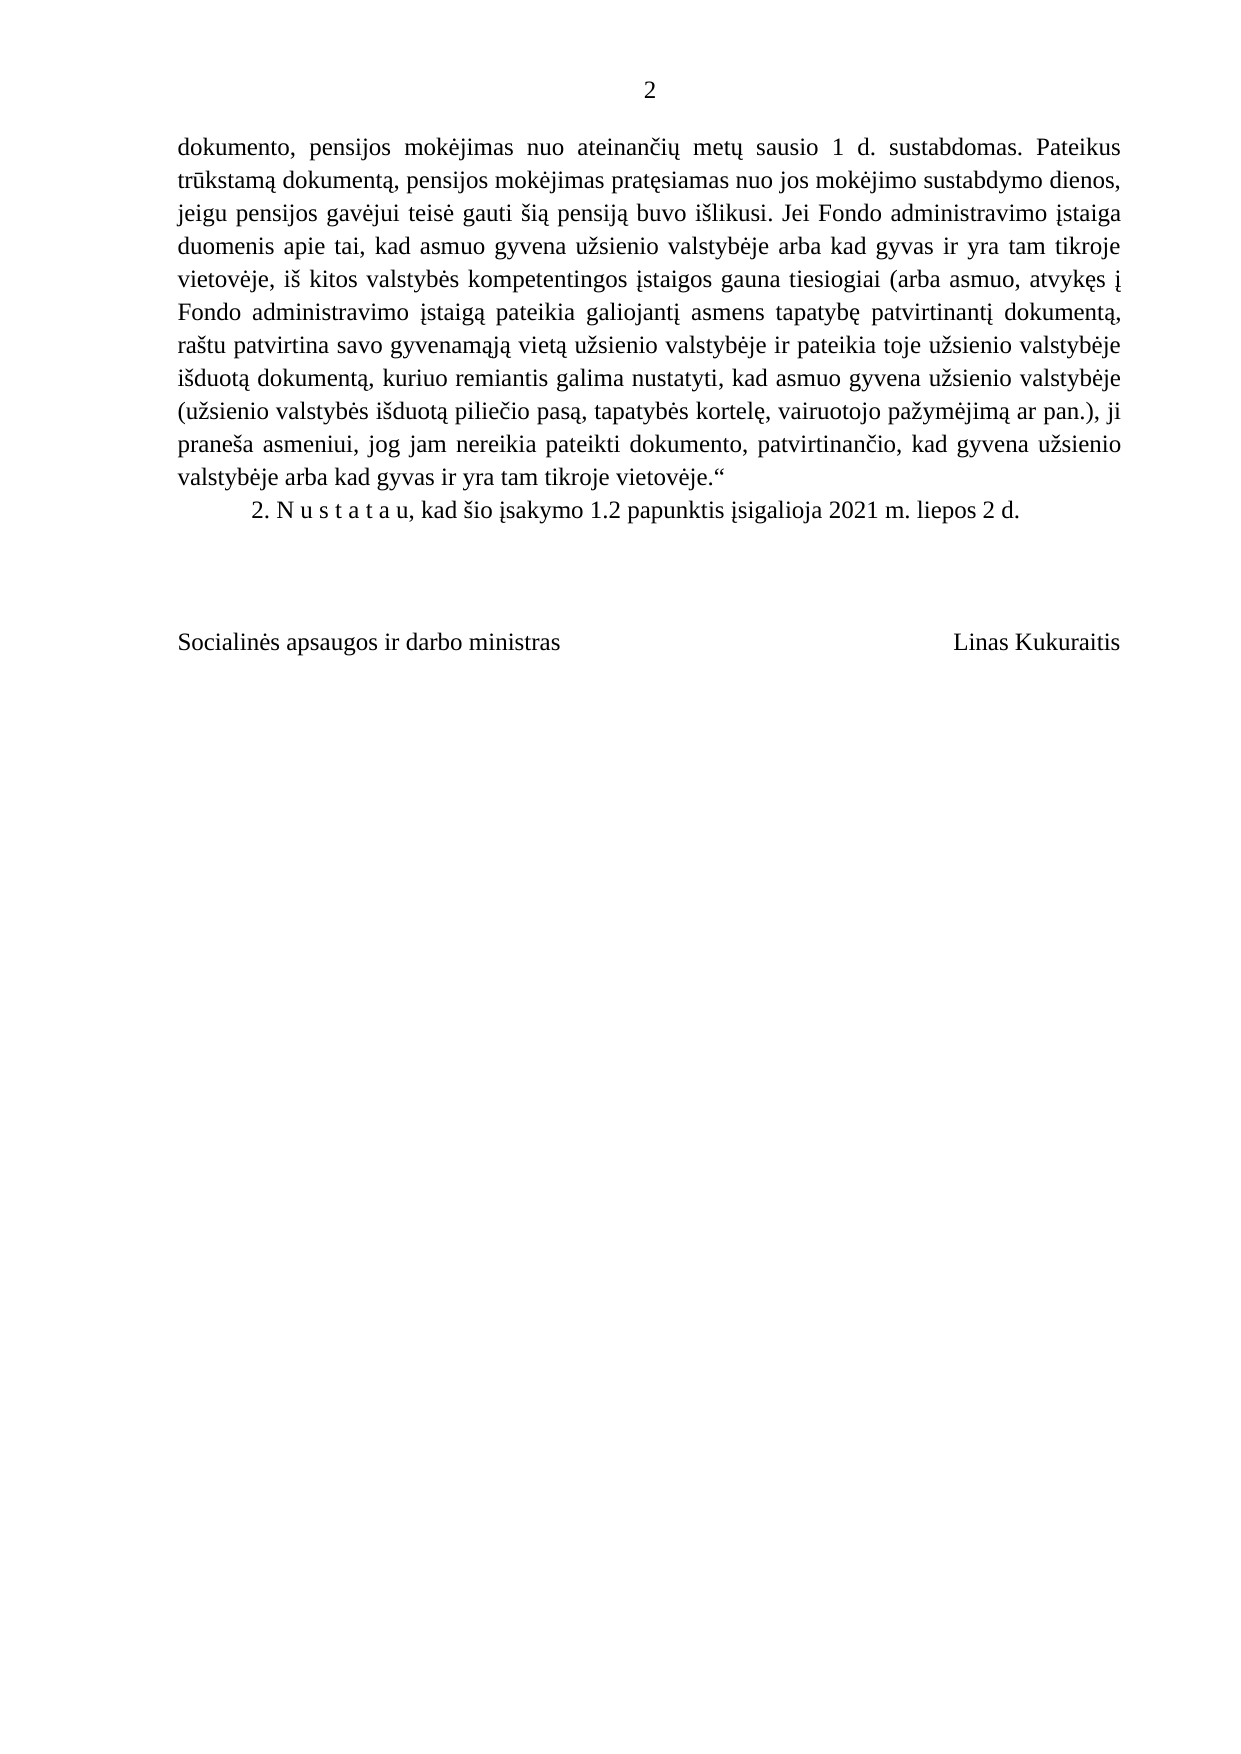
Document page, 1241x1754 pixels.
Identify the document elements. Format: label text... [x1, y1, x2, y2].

text Socialinės apsaugos ir darbo ministras Linas Kukuraitis [177, 627, 1122, 656]
text 2. N u s t a t a u, kad šio įsakymo 1.2 papunktis įsigalioja 2021 m. liepos 2 d. [177, 495, 1122, 524]
text dokumento, pensijos mokėjimas nuo ateinančių metų sausio 1 d. sustabdomas. Pateikus trūkstamą dokumentą, pensijos mokėjimas pratęsiamas nuo jos mokėjimo sustabdymo dienos, jeigu pensijos gavėjui teisė gauti šią pensiją buvo išlikusi. Jei Fondo administravimo įstaiga duomenis apie tai, kad asmuo gyvena užsienio valstybėje arba kad gyvas ir yra tam tikroje vietovėje, iš kitos valstybės kompetentingos įstaigos gauna tiesiogiai (arba asmuo, atvykęs į Fondo administravimo įstaigą pateikia galiojantį asmens tapatybę patvirtinantį dokumentą, raštu patvirtina savo gyvenamąją vietą užsienio valstybėje ir pateikia toje užsienio valstybėje išduotą dokumentą, kuriuo remiantis galima nustatyti, kad asmuo gyvena užsienio valstybėje (užsienio valstybės išduotą piliečio pasą, tapatybės kortelę, vairuotojo pažymėjimą ar pan.), ji praneša asmeniui, jog jam nereikia pateikti dokumento, patvirtinančio, kad gyvena užsienio valstybėje arba kad gyvas ir yra tam tikroje vietovėje.“ [177, 132, 1122, 491]
